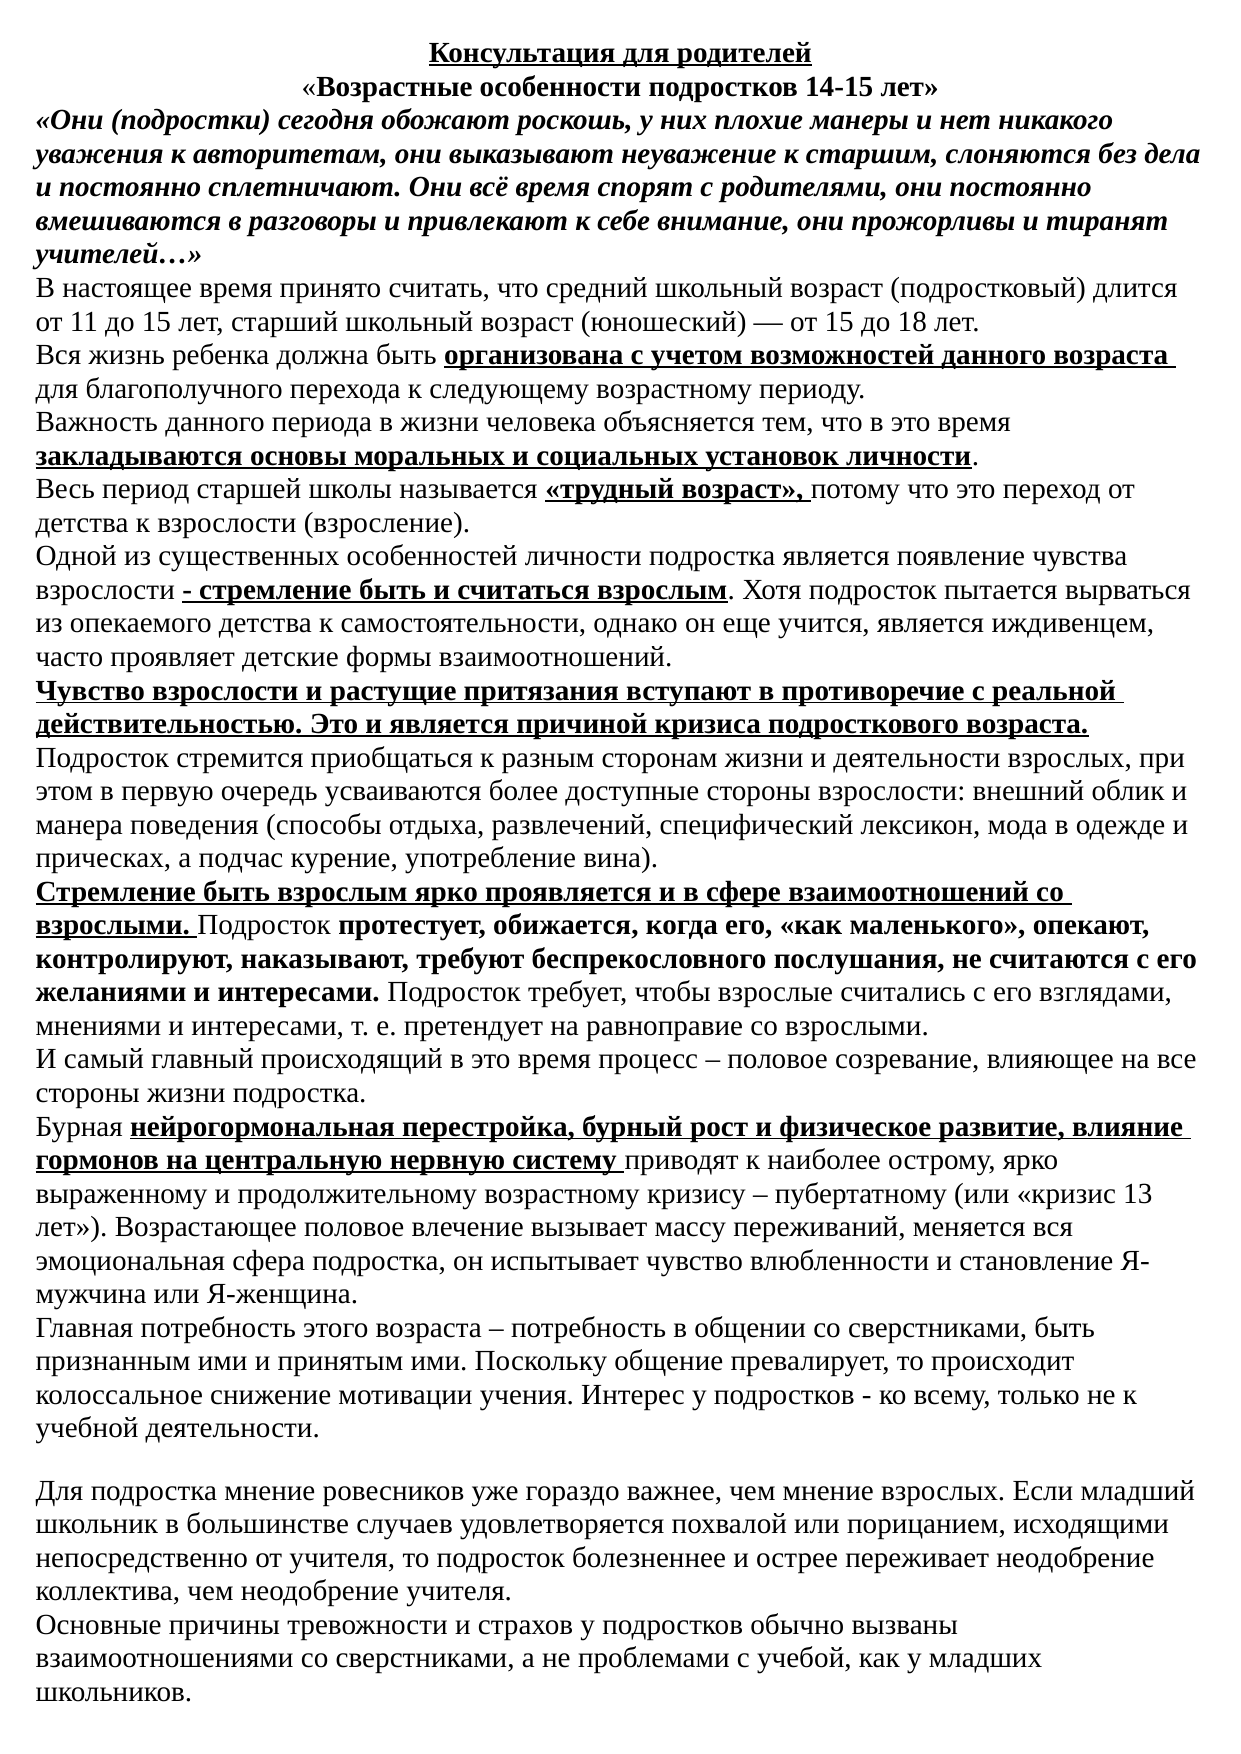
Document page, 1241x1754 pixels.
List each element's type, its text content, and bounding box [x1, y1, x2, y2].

text Бурная нейрогормональная перестройка, бурный рост и физическое развитие, влияние гормонов на центральную нервную систему приводят к наиболее острому, ярко выраженному и продолжительному возрастному кризису – пубертатному (или «кризис 13 лет»). Возрастающее половое влечение вызывает массу переживаний, меняется вся эмоциональная сфера подростка, он испытывает чувство влюбленности и становление Я-мужчина или Я-женщина. [35, 1109, 1205, 1310]
text Чувство взрослости и растущие притязания вступают в противоречие с реальной действительностью. Это и является причиной кризиса подросткового возраста. [35, 673, 1205, 740]
text Важность данного периода в жизни человека объясняется тем, что в это время закладываются основы моральных и социальных установок личности. [35, 404, 1205, 471]
text Вся жизнь ребенка должна быть организована с учетом возможностей данного возраста для благополучного перехода к следующему возрастному периоду. [35, 337, 1205, 404]
text И самый главный происходящий в это время процесс – половое созревание, влияющее на все стороны жизни подростка. [35, 1042, 1205, 1109]
text «Возрастные особенности подростков 14-15 лет» [35, 69, 1205, 102]
text Для подростка мнение ровесников уже гораздо важнее, чем мнение взрослых. Если младший школьник в большинстве случаев удовлетворяется похвалой или порицанием, исходящими непосредственно от учителя, то подросток болезненнее и острее переживает неодобрение коллектива, чем неодобрение учителя. [35, 1473, 1205, 1607]
text Подросток стремится приобщаться к разным сторонам жизни и деятельности взрослых, при этом в первую очередь усваиваются более доступные стороны взрослости: внешний облик и манера поведения (способы отдыха, развлечений, специфический лексикон, мода в одежде и прическах, а подчас курение, употребление вина). [35, 740, 1205, 874]
text Главная потребность этого возраста – потребность в общении со сверстниками, быть признанным ими и принятым ими. Поскольку общение превалирует, то происходит колоссальное снижение мотивации учения. Интерес у подростков - ко всему, только не к учебной деятельности. [35, 1310, 1205, 1444]
text Стремление быть взрослым ярко проявляется и в сфере взаимоотношений со взрослыми. Подросток протестует, обижается, когда его, «как маленького», опекают, контролируют, наказывают, требуют беспрекословного послушания, не считаются с его желаниями и интересами. Подросток требует, чтобы взрослые считались с его взглядами, мнениями и интересами, т. е. претендует на равноправие со взрослыми. [35, 874, 1205, 1042]
text Консультация для родителей [35, 35, 1205, 69]
text Весь период старшей школы называется «трудный возраст», потому что это переход от детства к взрослости (взросление). [35, 471, 1205, 538]
text В настоящее время принято считать, что средний школьный возраст (подростковый) длится от 11 до 15 лет, старший школьный возраст (юношеский) — от 15 до 18 лет. [35, 270, 1205, 337]
text Одной из существенных особенностей личности подростка является появление чувства взрослости - стремление быть и считаться взрослым. Хотя подросток пытается вырваться из опекаемого детства к самостоятельности, однако он еще учится, является иждивенцем, часто проявляет детские формы взаимоотношений. [35, 538, 1205, 673]
text «Они (подростки) сегодня обожают роскошь, у них плохие манеры и нет никакого уважения к авторитетам, они выказывают неуважение к старшим, слоняются без дела и постоянно сплетничают. Они всё время спорят с родителями, они постоянно вмешиваются в разговоры и привлекают к себе внимание, они прожорливы и тиранят учителей…» [35, 102, 1205, 270]
text Основные причины тревожности и страхов у подростков обычно вызваны взаимоотношениями со сверстниками, а не проблемами с учебой, как у младших школьников. [35, 1607, 1205, 1708]
